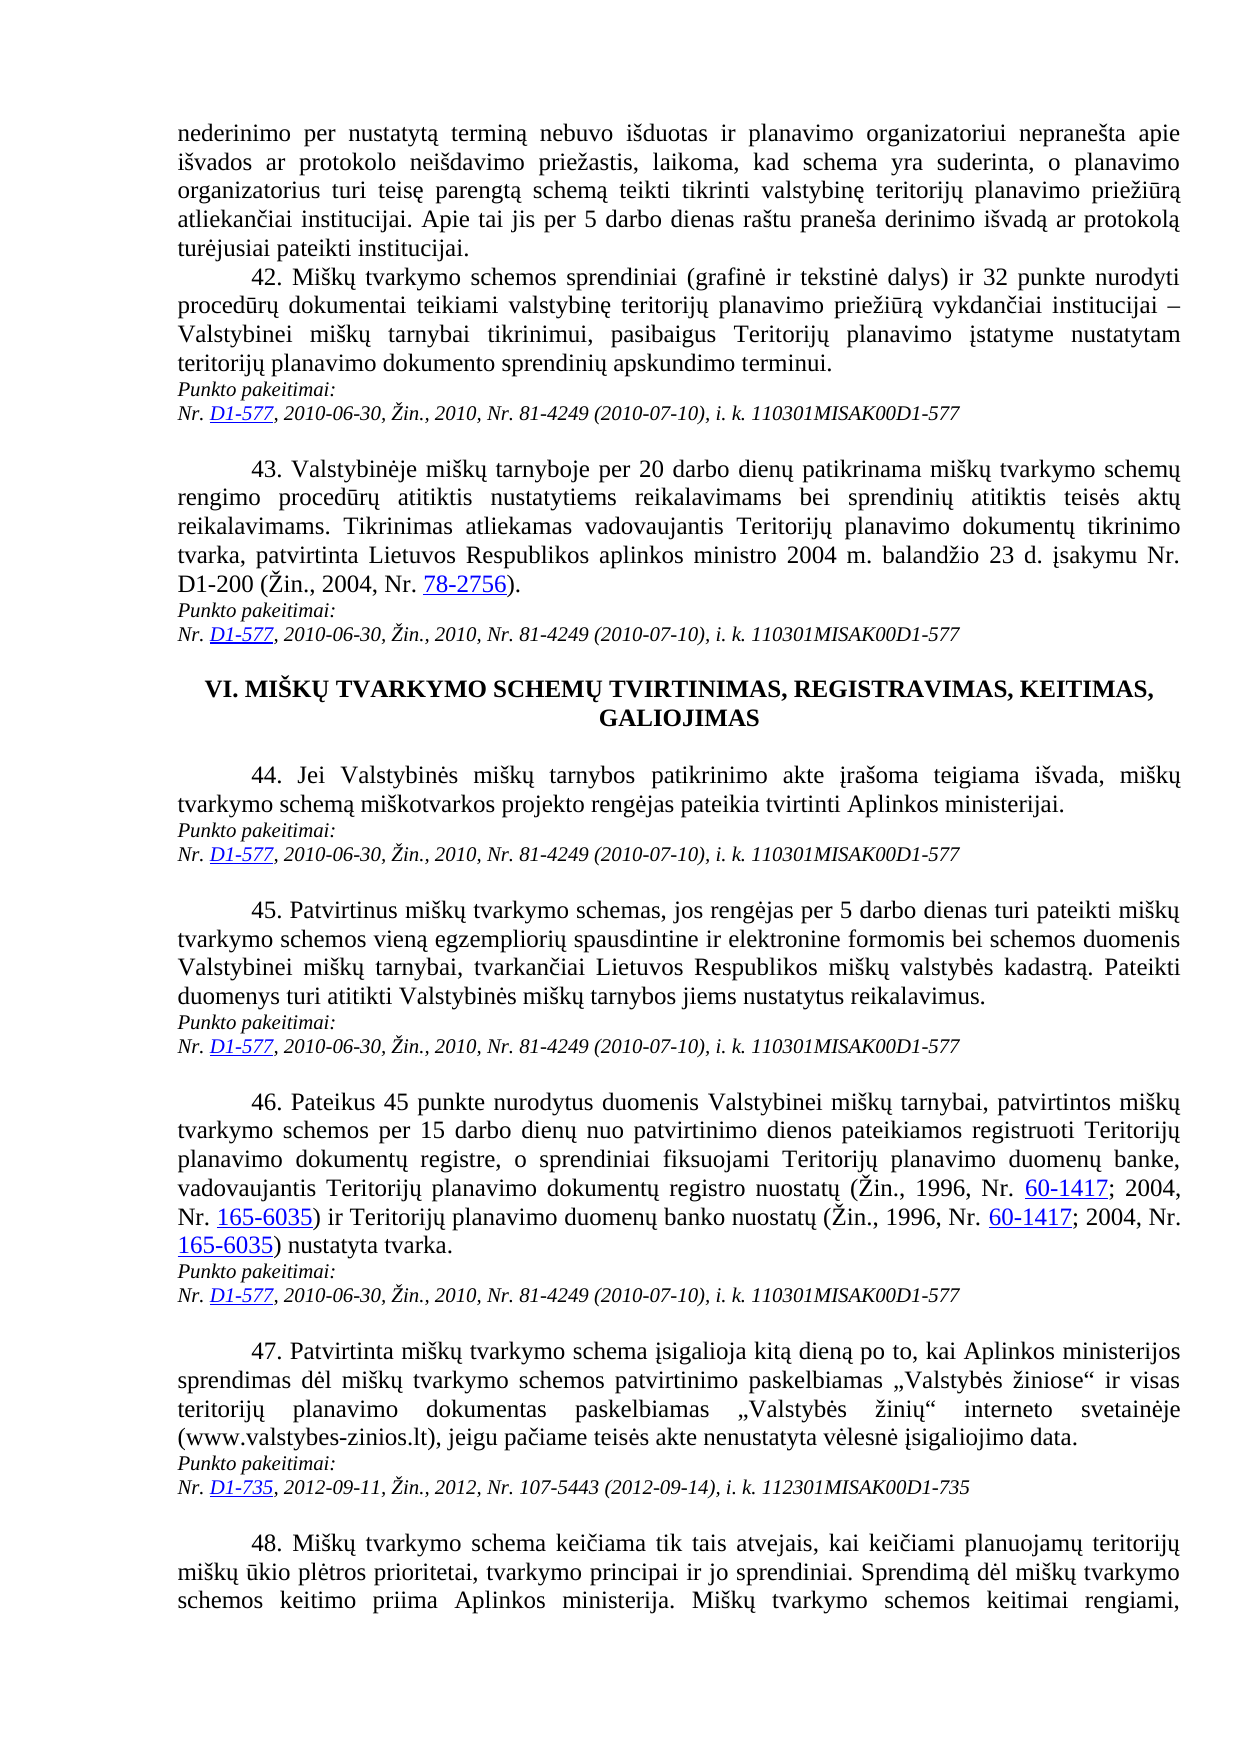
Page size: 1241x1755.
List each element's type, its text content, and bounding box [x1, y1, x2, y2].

text 45. Patvirtinus miškų tvarkymo schemas, jos rengėjas per 5 darbo dienas turi pateikti miškų tvarkymo schemos vieną egzempliorių spausdintine ir elektronine formomis bei schemos duomenis Valstybinei miškų tarnybai, tvarkančiai Lietuvos Respublikos miškų valstybės kadastrą. Pateikti duomenys turi atitikti Valstybinės miškų tarnybos jiems nustatytus reikalavimus. [177, 895, 1181, 1010]
text Punkto pakeitimai: [177, 597, 1181, 622]
text VI. MIŠKŲ TVARKYMO SCHEMŲ TVIRTINIMAS, REGISTRAVIMAS, KEITIMAS, GALIOJIMAS [177, 674, 1181, 732]
text 48. Miškų tvarkymo schema keičiama tik tais atvejais, kai keičiami planuojamų teritorijų miškų ūkio plėtros prioritetai, tvarkymo principai ir jo sprendiniai. Sprendimą dėl miškų tvarkymo schemos keitimo priima Aplinkos ministerija. Miškų tvarkymo schemos keitimai rengiami, [177, 1528, 1181, 1614]
text Nr. D1-577, 2010-06-30, Žin., 2010, Nr. 81-4249 (2010-07-10), i. k. 110301MISAK00D1-577 [177, 622, 1181, 646]
text Punkto pakeitimai: [177, 1259, 1181, 1283]
text nederinimo per nustatytą terminą nebuvo išduotas ir planavimo organizatoriui nepranešta apie išvados ar protokolo neišdavimo priežastis, laikoma, kad schema yra suderinta, o planavimo organizatorius turi teisę parengtą schemą teikti tikrinti valstybinę teritorijų planavimo priežiūrą atliekančiai institucijai. Apie tai jis per 5 darbo dienas raštu praneša derinimo išvadą ar protokolą turėjusiai pateikti institucijai. [177, 118, 1181, 262]
text Punkto pakeitimai: [177, 1451, 1181, 1475]
text Nr. D1-735, 2012-09-11, Žin., 2012, Nr. 107-5443 (2012-09-14), i. k. 112301MISAK00D1-735 [177, 1475, 1181, 1499]
text 46. Pateikus 45 punkte nurodytus duomenis Valstybinei miškų tarnybai, patvirtintos miškų tvarkymo schemos per 15 darbo dienų nuo patvirtinimo dienos pateikiamos registruoti Teritorijų planavimo dokumentų registre, o sprendiniai fiksuojami Teritorijų planavimo duomenų banke, vadovaujantis Teritorijų planavimo dokumentų registro nuostatų (Žin., 1996, Nr. 60-1417; 2004, Nr. 165-6035) ir Teritorijų planavimo duomenų banko nuostatų (Žin., 1996, Nr. 60-1417; 2004, Nr. 165-6035) nustatyta tvarka. [177, 1087, 1181, 1259]
text 43. Valstybinėje miškų tarnyboje per 20 darbo dienų patikrinama miškų tvarkymo schemų rengimo procedūrų atitiktis nustatytiems reikalavimams bei sprendinių atitiktis teisės aktų reikalavimams. Tikrinimas atliekamas vadovaujantis Teritorijų planavimo dokumentų tikrinimo tvarka, patvirtinta Lietuvos Respublikos aplinkos ministro 2004 m. balandžio 23 d. įsakymu Nr. D1-200 (Žin., 2004, Nr. 78-2756). [177, 454, 1181, 597]
text Nr. D1-577, 2010-06-30, Žin., 2010, Nr. 81-4249 (2010-07-10), i. k. 110301MISAK00D1-577 [177, 1034, 1181, 1058]
text Punkto pakeitimai: [177, 1010, 1181, 1034]
text Nr. D1-577, 2010-06-30, Žin., 2010, Nr. 81-4249 (2010-07-10), i. k. 110301MISAK00D1-577 [177, 1283, 1181, 1307]
text Nr. D1-577, 2010-06-30, Žin., 2010, Nr. 81-4249 (2010-07-10), i. k. 110301MISAK00D1-577 [177, 401, 1181, 425]
text Punkto pakeitimai: [177, 377, 1181, 401]
text 47. Patvirtinta miškų tvarkymo schema įsigalioja kitą dieną po to, kai Aplinkos ministerijos sprendimas dėl miškų tvarkymo schemos patvirtinimo paskelbiamas „Valstybės žiniose“ ir visas teritorijų planavimo dokumentas paskelbiamas „Valstybės žinių“ interneto svetainėje (www.valstybes-zinios.lt), jeigu pačiame teisės akte nenustatyta vėlesnė įsigaliojimo data. [177, 1336, 1181, 1451]
text 42. Miškų tvarkymo schemos sprendiniai (grafinė ir tekstinė dalys) ir 32 punkte nurodyti procedūrų dokumentai teikiami valstybinę teritorijų planavimo priežiūrą vykdančiai institucijai – Valstybinei miškų tarnybai tikrinimui, pasibaigus Teritorijų planavimo įstatyme nustatytam teritorijų planavimo dokumento sprendinių apskundimo terminui. [177, 262, 1181, 377]
text Nr. D1-577, 2010-06-30, Žin., 2010, Nr. 81-4249 (2010-07-10), i. k. 110301MISAK00D1-577 [177, 842, 1181, 866]
text Punkto pakeitimai: [177, 818, 1181, 842]
text 44. Jei Valstybinės miškų tarnybos patikrinimo akte įrašoma teigiama išvada, miškų tvarkymo schemą miškotvarkos projekto rengėjas pateikia tvirtinti Aplinkos ministerijai. [177, 761, 1181, 818]
